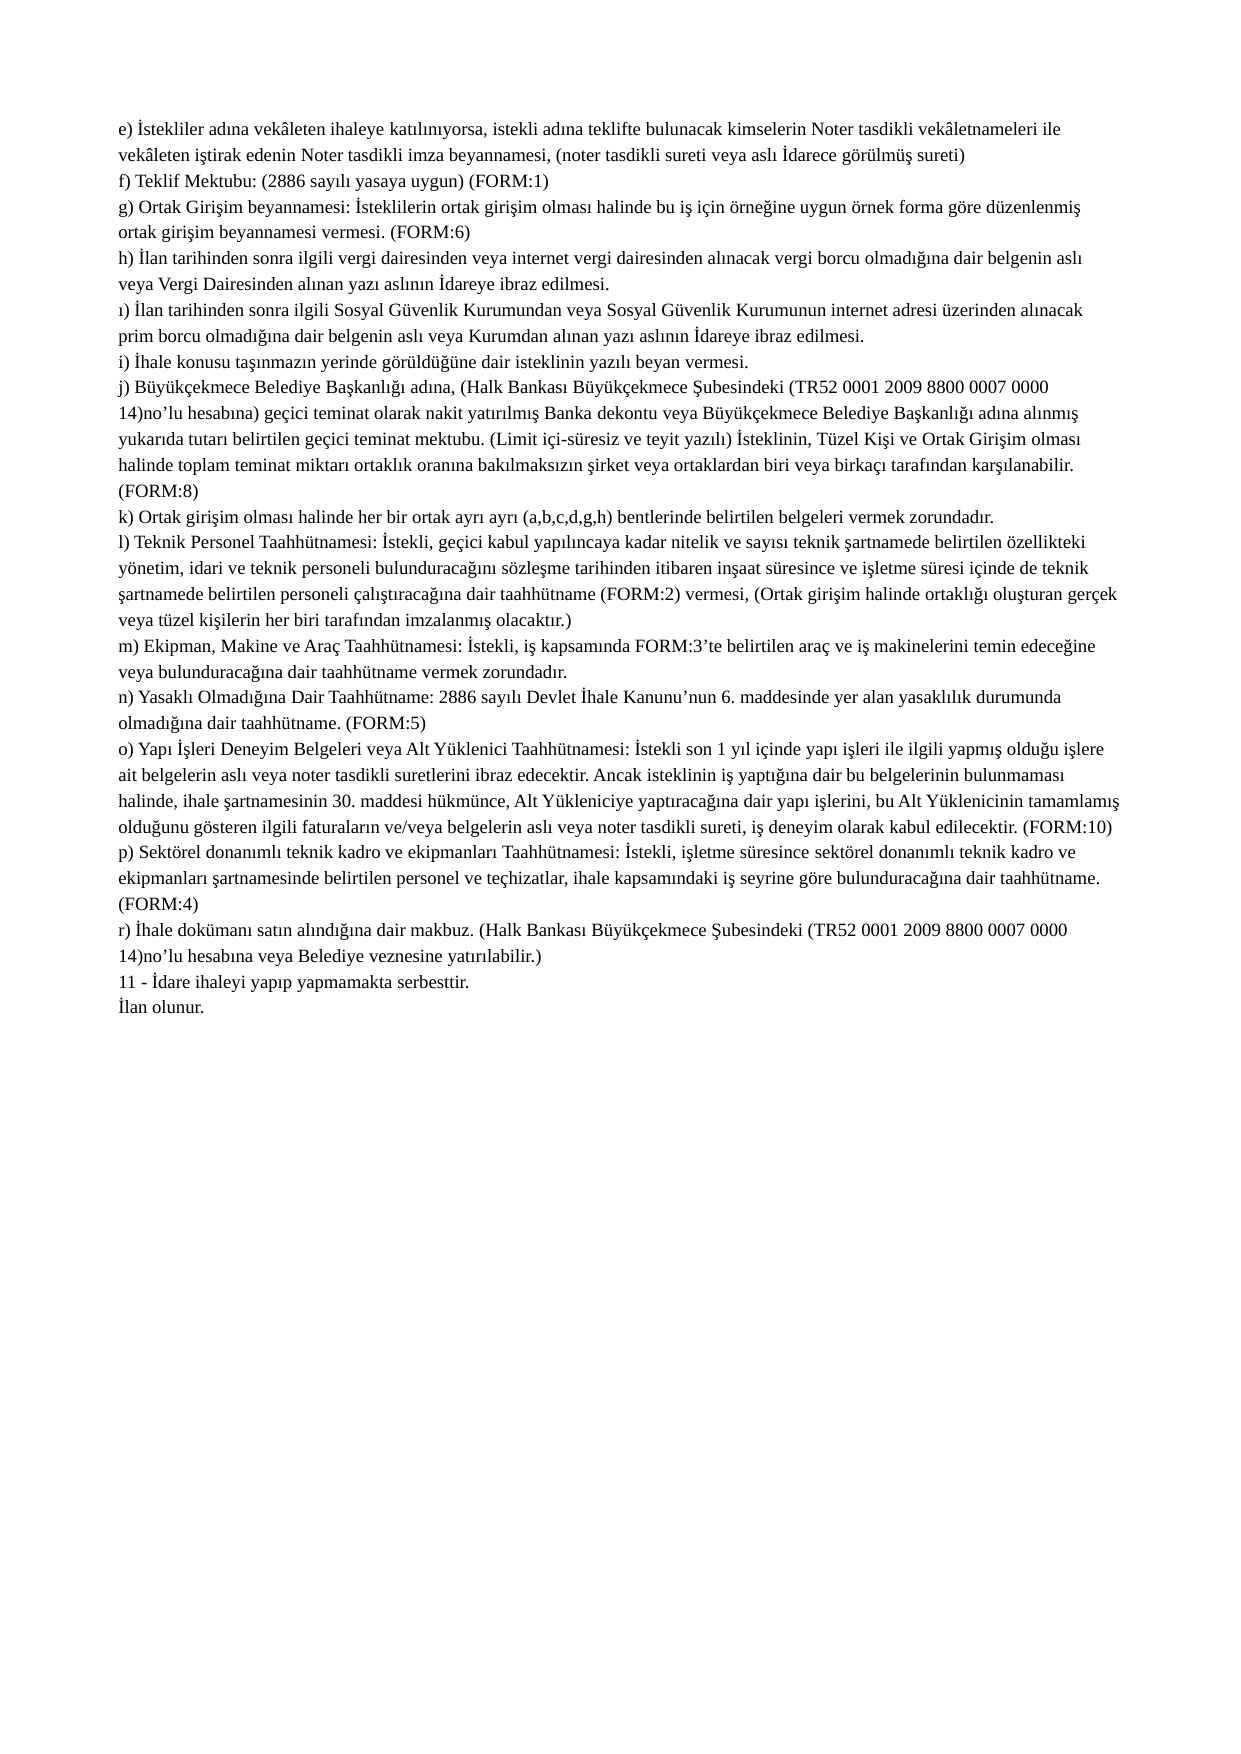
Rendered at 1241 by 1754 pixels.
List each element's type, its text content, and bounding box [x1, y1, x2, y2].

text j) Büyükçekmece Belediye Başkanlığı adına, (Halk Bankası Büyükçekmece Şubesindeki (TR52 0001 2009 8800 0007 0000 14)no’lu hesabına) geçici teminat olarak nakit yatırılmış Banka dekontu veya Büyükçekmece Belediye Başkanlığı adına alınmış yukarıda tutarı belirtilen geçici teminat mektubu. (Limit içi-süresiz ve teyit yazılı) İsteklinin, Tüzel Kişi ve Ortak Girişim olması halinde toplam teminat miktarı ortaklık oranına bakılmaksızın şirket veya ortaklardan biri veya birkaçı tarafından karşılanabilir. (FORM:8) [118, 376, 1122, 501]
text f) Teklif Mektubu: (2886 sayılı yasaya uygun) (FORM:1) [118, 170, 1122, 191]
text i) İhale konusu taşınmazın yerinde görüldüğüne dair isteklinin yazılı beyan vermesi. [118, 351, 1122, 372]
text n) Yasaklı Olmadığına Dair Taahhütname: 2886 sayılı Devlet İhale Kanunu’nun 6. maddesinde yer alan yasaklılık durumunda olmadığına dair taahhütname. (FORM:5) [118, 686, 1122, 734]
text m) Ekipman, Makine ve Araç Taahhütnamesi: İstekli, iş kapsamında FORM:3’te belirtilen araç ve iş makinelerini temin edeceğine veya bulunduracağına dair taahhütname vermek zorundadır. [118, 635, 1122, 682]
text k) Ortak girişim olması halinde her bir ortak ayrı ayrı (a,b,c,d,g,h) bentlerinde belirtilen belgeleri vermek zorundadır. [118, 506, 1122, 527]
text İlan olunur. [118, 996, 1122, 1018]
text l) Teknik Personel Taahhütnamesi: İstekli, geçici kabul yapılıncaya kadar nitelik ve sayısı teknik şartnamede belirtilen özellikteki yönetim, idari ve teknik personeli bulunduracağını sözleşme tarihinden itibaren inşaat süresince ve işletme süresi içinde de teknik şartnamede belirtilen personeli çalıştıracağına dair taahhütname (FORM:2) vermesi, (Ortak girişim halinde ortaklığı oluşturan gerçek veya tüzel kişilerin her biri tarafından imzalanmış olacaktır.) [118, 531, 1122, 631]
text h) İlan tarihinden sonra ilgili vergi dairesinden veya internet vergi dairesinden alınacak vergi borcu olmadığına dair belgenin aslı veya Vergi Dairesinden alınan yazı aslının İdareye ibraz edilmesi. [118, 247, 1122, 295]
text ı) İlan tarihinden sonra ilgili Sosyal Güvenlik Kurumundan veya Sosyal Güvenlik Kurumunun internet adresi üzerinden alınacak prim borcu olmadığına dair belgenin aslı veya Kurumdan alınan yazı aslının İdareye ibraz edilmesi. [118, 299, 1122, 346]
text 11 - İdare ihaleyi yapıp yapmamakta serbesttir. [118, 971, 1122, 992]
text o) Yapı İşleri Deneyim Belgeleri veya Alt Yüklenici Taahhütnamesi: İstekli son 1 yıl içinde yapı işleri ile ilgili yapmış olduğu işlere ait belgelerin aslı veya noter tasdikli suretlerini ibraz edecektir. Ancak isteklinin iş yaptığına dair bu belgelerinin bulunmaması halinde, ihale şartnamesinin 30. maddesi hükmünce, Alt Yükleniciye yaptıracağına dair yapı işlerini, bu Alt Yüklenicinin tamamlamış olduğunu gösteren ilgili faturaların ve/veya belgelerin aslı veya noter tasdikli sureti, iş deneyim olarak kabul edilecektir. (FORM:10) [118, 738, 1122, 837]
text r) İhale dokümanı satın alındığına dair makbuz. (Halk Bankası Büyükçekmece Şubesindeki (TR52 0001 2009 8800 0007 0000 14)no’lu hesabına veya Belediye veznesine yatırılabilir.) [118, 919, 1122, 966]
text g) Ortak Girişim beyannamesi: İsteklilerin ortak girişim olması halinde bu iş için örneğine uygun örnek forma göre düzenlenmiş ortak girişim beyannamesi vermesi. (FORM:6) [118, 196, 1122, 243]
text p) Sektörel donanımlı teknik kadro ve ekipmanları Taahhütnamesi: İstekli, işletme süresince sektörel donanımlı teknik kadro ve ekipmanları şartnamesinde belirtilen personel ve teçhizatlar, ihale kapsamındaki iş seyrine göre bulunduracağına dair taahhütname.(FORM:4) [118, 841, 1122, 915]
text e) İstekliler adına vekâleten ihaleye katılınıyorsa, istekli adına teklifte bulunacak kimselerin Noter tasdikli vekâletnameleri ile vekâleten iştirak edenin Noter tasdikli imza beyannamesi, (noter tasdikli sureti veya aslı İdarece görülmüş sureti) [118, 118, 1122, 166]
